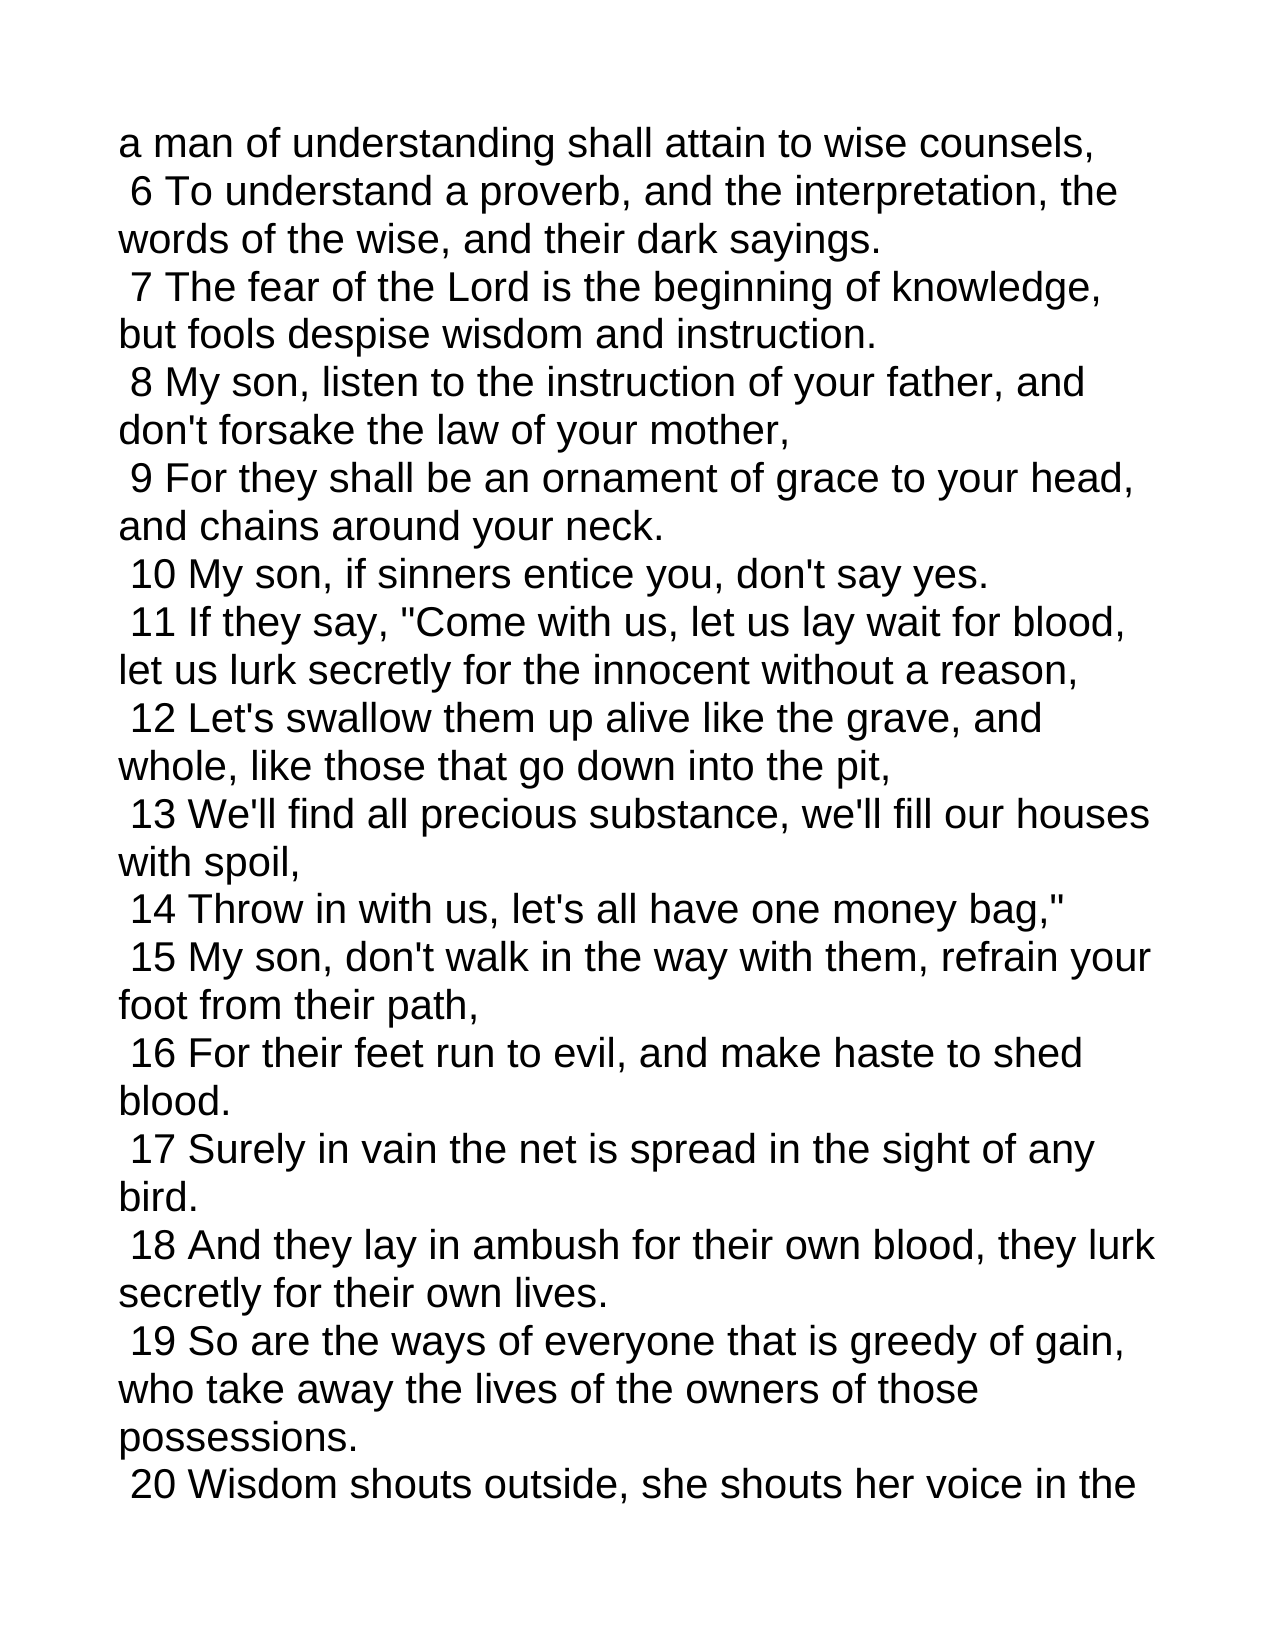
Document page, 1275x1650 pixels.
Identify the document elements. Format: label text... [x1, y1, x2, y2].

text 9 For they shall be an ornament of grace to your head, and chains around your neck. [118, 453, 1157, 549]
text 11 If they say, "Come with us, let us lay wait for blood, let us lurk secretly for the innocent without a reason, [118, 597, 1157, 693]
text 20 Wisdom shouts outside, she shouts her voice in the [118, 1460, 1157, 1508]
text 6 To understand a proverb, and the interpretation, the words of the wise, and their dark sayings. [118, 166, 1157, 262]
text 8 My son, listen to the instruction of your father, and don't forsake the law of your mother, [118, 358, 1157, 453]
text 13 We'll find all precious substance, we'll fill our houses with spoil, [118, 789, 1157, 885]
text 17 Surely in vain the net is spread in the sight of any bird. [118, 1124, 1157, 1220]
text 14 Throw in with us, let's all have one money bag," [118, 885, 1157, 933]
text 15 My son, don't walk in the way with them, refrain your foot from their path, [118, 933, 1157, 1028]
text a man of understanding shall attain to wise counsels, [118, 118, 1157, 166]
text 19 So are the ways of everyone that is greedy of gain, who take away the lives of the owners of those possessions. [118, 1316, 1157, 1460]
text 7 The fear of the Lord is the beginning of knowledge, but fools despise wisdom and instruction. [118, 262, 1157, 358]
text 10 My son, if sinners entice you, don't say yes. [118, 549, 1157, 597]
text 12 Let's swallow them up alive like the grave, and whole, like those that go down into the pit, [118, 693, 1157, 789]
text 18 And they lay in ambush for their own blood, they lurk secretly for their own lives. [118, 1220, 1157, 1316]
text 16 For their feet run to evil, and make haste to shed blood. [118, 1028, 1157, 1124]
